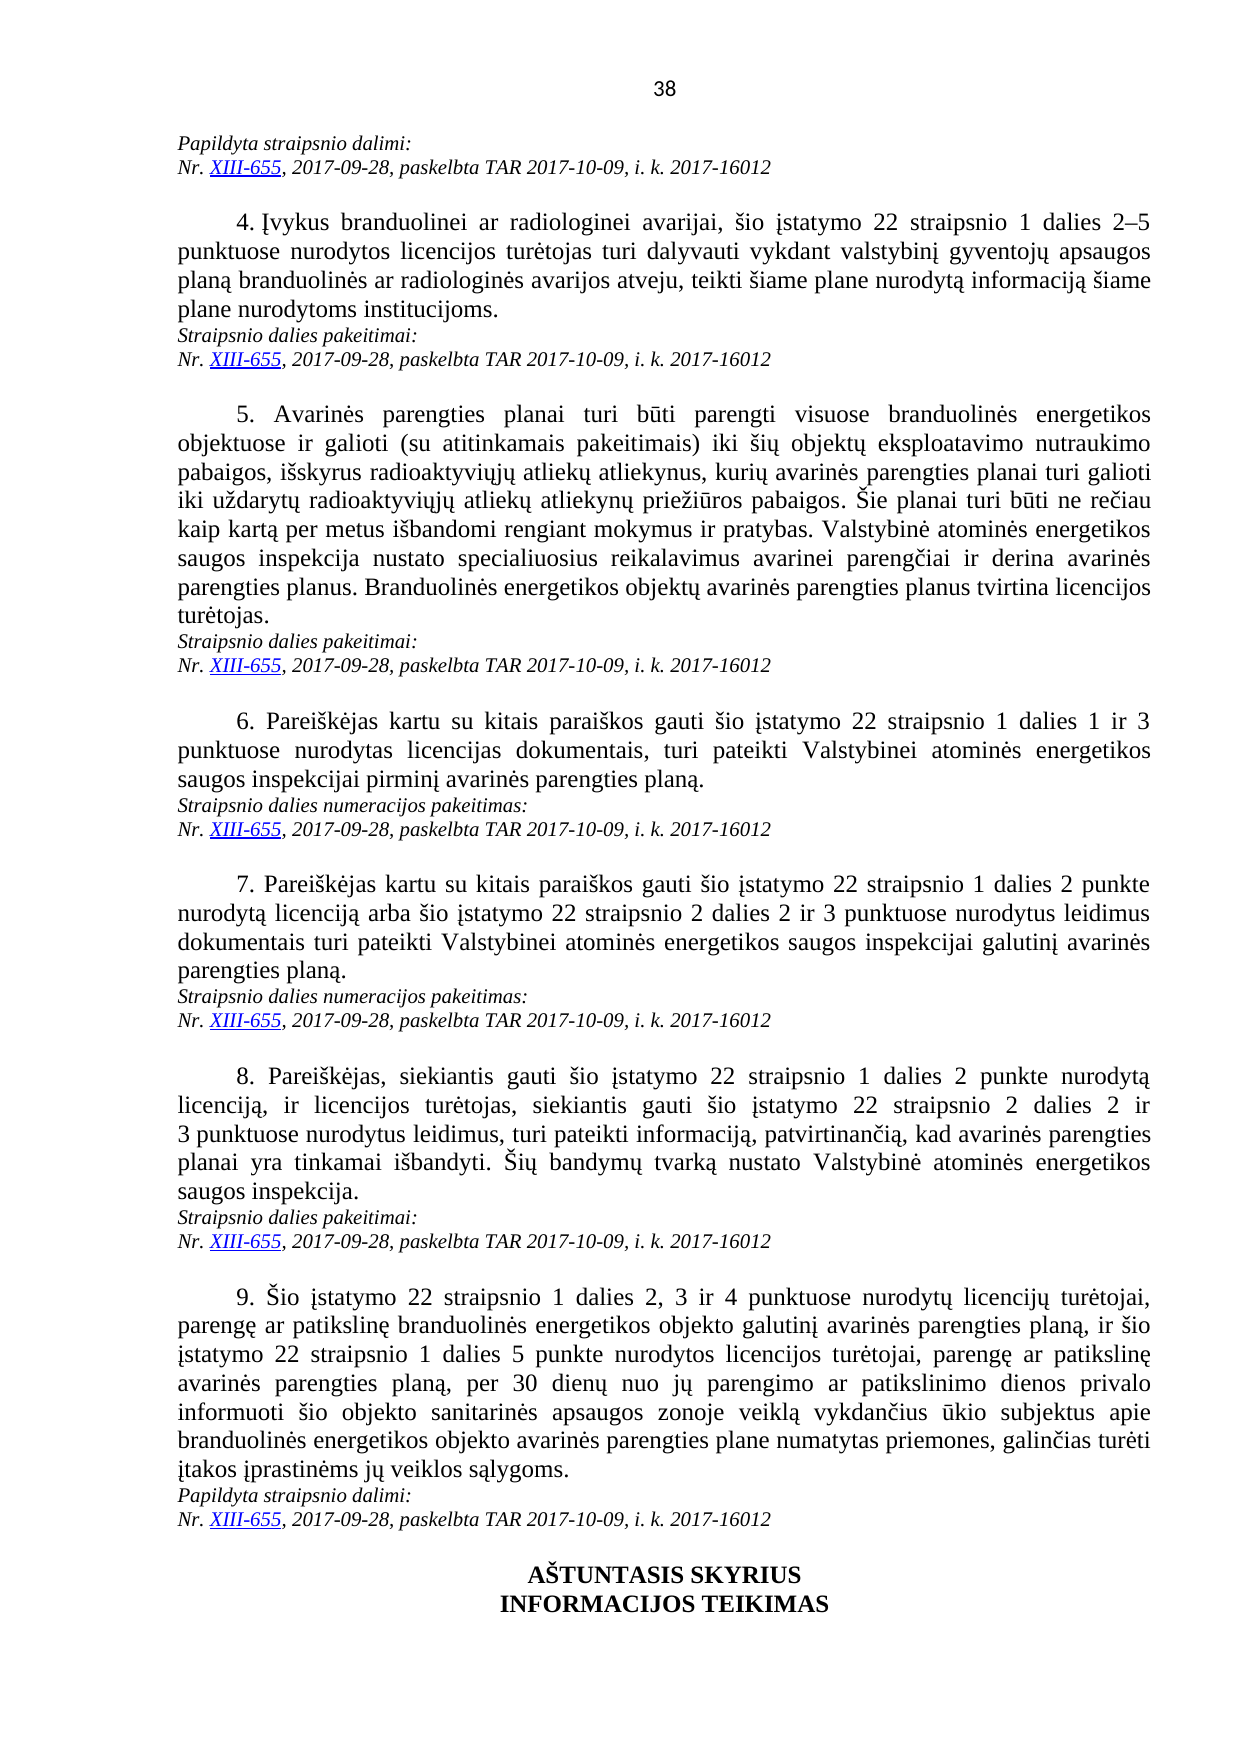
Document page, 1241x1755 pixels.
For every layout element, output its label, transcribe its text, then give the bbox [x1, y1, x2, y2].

text Nr. XIII-655, 2017-09-28, paskelbta TAR 2017-10-09, i. k. 2017-16012 [177, 1229, 1152, 1253]
text 5. Avarinės parengties planai turi būti parengti visuose branduolinės energetikos objektuose ir galioti (su atitinkamais pakeitimais) iki šių objektų eksploatavimo nutraukimo pabaigos, išskyrus radioaktyviųjų atliekų atliekynus, kurių avarinės parengties planai turi galioti iki uždarytų radioaktyviųjų atliekų atliekynų priežiūros pabaigos. Šie planai turi būti ne rečiau kaip kartą per metus išbandomi rengiant mokymus ir pratybas. Valstybinė atominės energetikos saugos inspekcija nustato specialiuosius reikalavimus avarinei parengčiai ir derina avarinės parengties planus. Branduolinės energetikos objektų avarinės parengties planus tvirtina licencijos turėtojas. [177, 399, 1152, 629]
text 4. Įvykus branduolinei ar radiologinei avarijai, šio įstatymo 22 straipsnio 1 dalies 2–5 punktuose nurodytos licencijos turėtojas turi dalyvauti vykdant valstybinį gyventojų apsaugos planą branduolinės ar radiologinės avarijos atveju, teikti šiame plane nurodytą informaciją šiame plane nurodytoms institucijoms. [177, 207, 1152, 322]
text Nr. XIII-655, 2017-09-28, paskelbta TAR 2017-10-09, i. k. 2017-16012 [177, 1507, 1152, 1531]
text 7. Pareiškėjas kartu su kitais paraiškos gauti šio įstatymo 22 straipsnio 1 dalies 2 punkte nurodytą licenciją arba šio įstatymo 22 straipsnio 2 dalies 2 ir 3 punktuose nurodytus leidimus dokumentais turi pateikti Valstybinei atominės energetikos saugos inspekcijai galutinį avarinės parengties planą. [177, 869, 1152, 984]
text Straipsnio dalies pakeitimai: [177, 1205, 1152, 1229]
text Nr. XIII-655, 2017-09-28, paskelbta TAR 2017-10-09, i. k. 2017-16012 [177, 817, 1152, 841]
text Nr. XIII-655, 2017-09-28, paskelbta TAR 2017-10-09, i. k. 2017-16012 [177, 155, 1152, 179]
text Straipsnio dalies numeracijos pakeitimas: [177, 792, 1152, 817]
text INFORMACIJOS TEIKIMAS [177, 1589, 1152, 1617]
text Nr. XIII-655, 2017-09-28, paskelbta TAR 2017-10-09, i. k. 2017-16012 [177, 653, 1152, 677]
text Nr. XIII-655, 2017-09-28, paskelbta TAR 2017-10-09, i. k. 2017-16012 [177, 347, 1152, 371]
text 9. Šio įstatymo 22 straipsnio 1 dalies 2, 3 ir 4 punktuose nurodytų licencijų turėtojai, parengę ar patikslinę branduolinės energetikos objekto galutinį avarinės parengties planą, ir šio įstatymo 22 straipsnio 1 dalies 5 punkte nurodytos licencijos turėtojai, parengę ar patikslinę avarinės parengties planą, per 30 dienų nuo jų parengimo ar patikslinimo dienos privalo informuoti šio objekto sanitarinės apsaugos zonoje veiklą vykdančius ūkio subjektus apie branduolinės energetikos objekto avarinės parengties plane numatytas priemones, galinčias turėti įtakos įprastinėms jų veiklos sąlygoms. [177, 1282, 1152, 1483]
text Straipsnio dalies numeracijos pakeitimas: [177, 984, 1152, 1008]
text Straipsnio dalies pakeitimai: [177, 629, 1152, 653]
text Straipsnio dalies pakeitimai: [177, 322, 1152, 347]
text AŠTUNTASIS SKYRIUS [177, 1560, 1152, 1589]
text 8. Pareiškėjas, siekiantis gauti šio įstatymo 22 straipsnio 1 dalies 2 punkte nurodytą licenciją, ir licencijos turėtojas, siekiantis gauti šio įstatymo 22 straipsnio 2 dalies 2 ir 3 punktuose nurodytus leidimus, turi pateikti informaciją, patvirtinančią, kad avarinės parengties planai yra tinkamai išbandyti. Šių bandymų tvarką nustato Valstybinė atominės energetikos saugos inspekcija. [177, 1061, 1152, 1205]
text Papildyta straipsnio dalimi: [177, 1483, 1152, 1507]
text 6. Pareiškėjas kartu su kitais paraiškos gauti šio įstatymo 22 straipsnio 1 dalies 1 ir 3 punktuose nurodytas licencijas dokumentais, turi pateikti Valstybinei atominės energetikos saugos inspekcijai pirminį avarinės parengties planą. [177, 706, 1152, 792]
text Nr. XIII-655, 2017-09-28, paskelbta TAR 2017-10-09, i. k. 2017-16012 [177, 1008, 1152, 1032]
text Papildyta straipsnio dalimi: [177, 131, 1152, 155]
